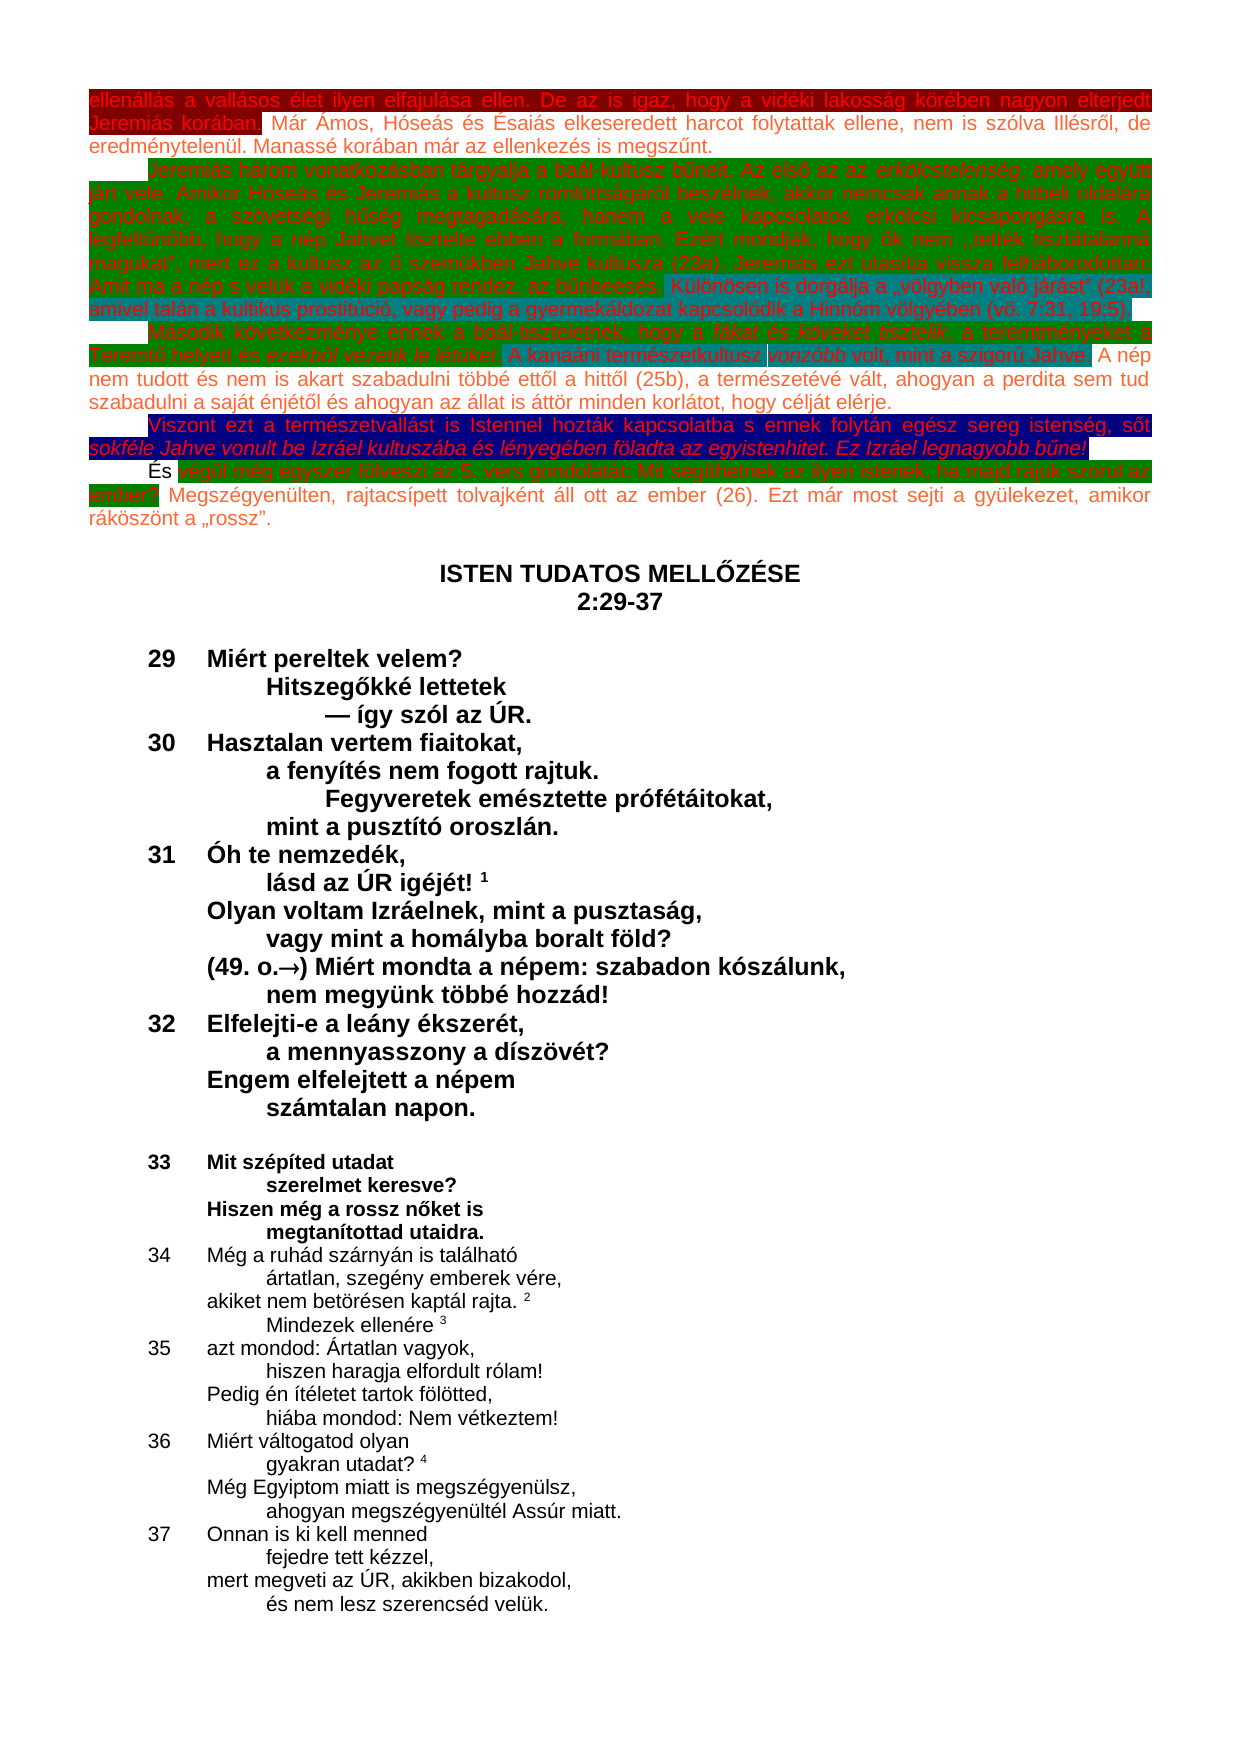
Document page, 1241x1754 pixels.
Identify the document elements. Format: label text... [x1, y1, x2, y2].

text ellenállás a vallásos élet ilyen elfajulása ellen. De az is igaz, hogy a vidéki lakosság körében nagyon elterjedt Jeremiás korában. Már Ámos, Hóseás és Ésaiás elkeseredett harcot folytattak ellene, nem is szólva Illésről, de eredménytelenül. Manassé korában már az ellenkezés is megszűnt. [88, 88, 1152, 158]
text Viszont ezt a természetvallást is Istennel hozták kapcsolatba s ennek folytán egész sereg istenség, sőt sokféle Jahve vonult be Izráel kultuszába és lényegében föladta az egyistenhitet. Ez Izráel legnagyobb bűne! [88, 414, 1152, 460]
text 34 Még a ruhád szárnyán is található ártatlan, szegény emberek vére, akiket nem betörésen kaptál rajta. 2 Mindezek ellenére 3 [148, 1244, 1152, 1337]
text És végül még egyszer fölveszi az 5. vers gondolatát: Mit segíthetnek az ilyen istenek, ha majd rájuk szorul az ember? Megszégyenülten, rajtacsípett tolvajként áll ott az ember (26). Ezt már most sejti a gyülekezet, amikor ráköszönt a „rossz”. [88, 460, 1152, 530]
text 37 Onnan is ki kell menned fejedre tett kézzel, mert megveti az ÚR, akikben bizakodol, és nem lesz szerencséd velük. [148, 1522, 1152, 1615]
text 35 azt mondod: Ártatlan vagyok, hiszen haragja elfordult rólam! Pedig én ítéletet tartok fölötted, hiába mondod: Nem vétkeztem! [148, 1337, 1152, 1429]
text 33 Mit szépíted utadat szerelmet keresve? Hiszen még a rossz nőket is megtanítottad utaidra. [148, 1151, 1152, 1244]
text 32 Elfelejti‑e a leány ékszerét, a mennyasszony a díszövét? Engem elfelejtett a népem számtalan napon. [148, 1009, 1152, 1121]
text 31 Óh te nemzedék, lásd az ÚR igéjét! 1 Olyan voltam Izráelnek, mint a pusztaság, vagy mint a homályba boralt föld? (49. o.) Miért mondta a népem: szabadon kószálunk, nem megyünk többé hozzád! [148, 841, 1152, 1009]
text Jeremiás három vonatkozásban tárgyalja a baál-kultusz bűneit. Az első az az erkölcstelenség, amely együtt járt vele. Amikor Hóseás és Jeremiás a kultusz romlottságáról beszélnek, akkor nemcsak annak a hitbeli oldalára gondolnak, a szövetségi hűség megtagadására, hanem a vele kapcsolatos erkölcsi kicsapongásra is. A legfeltűnőbb, hogy a nép Jahvet tisztelte ebben a formában. Ezért mondják, hogy ők nem ,,tették tisztátalanná magukat”, mert ez a kultusz az ő szemükben (48. o.) Jahve kultusza (23a). Jeremiás ezt utasítja vissza felháborodottan: Amit ma a nép s velük a vidéki papság rendez, az bűnbeesés. Különösen is dorgálja a „völgyben való járást” (23a!, amivel talán a kultikus prostitúció, vagy pedig a gyermekáldozat kapcsolódik a Hinnóm völgyében (vö. 7:31, 19:5). [88, 158, 1152, 321]
text ISTEN TUDATOS MELLŐZÉSE 2:29-37 [88, 559, 1152, 615]
text 36 Miért váltogatod olyan gyakran utadat? 4 Még Egyiptom miatt is megszégyenülsz, ahogyan megszégyenültél Assúr miatt. [148, 1429, 1152, 1522]
text Második következménye ennek a baál-tiszteletnek, hogy a fákat és köveket tisztelik, a teremtményeket a Teremtő helyett és ezekből vezetik le létüket. A kanaáni természetkultusz vonzóbb volt, mint a szigorú Jahve. A nép nem tudott és nem is akart szabadulni többé ettől a hittől (25b), a természetévé vált, ahogyan a perdita sem tud szabadulni a saját énjétől és ahogyan az állat is áttör minden korlátot, hogy célját elérje. [88, 321, 1152, 414]
text 29 Miért pereltek velem? Hitszegőkké lettetek — így szól az ÚR. [148, 645, 1152, 729]
text 30 Hasztalan vertem fiaitokat, a fenyítés nem fogott rajtuk. Fegyveretek emésztette prófétáitokat, mint a pusztító oroszlán. [148, 729, 1152, 841]
